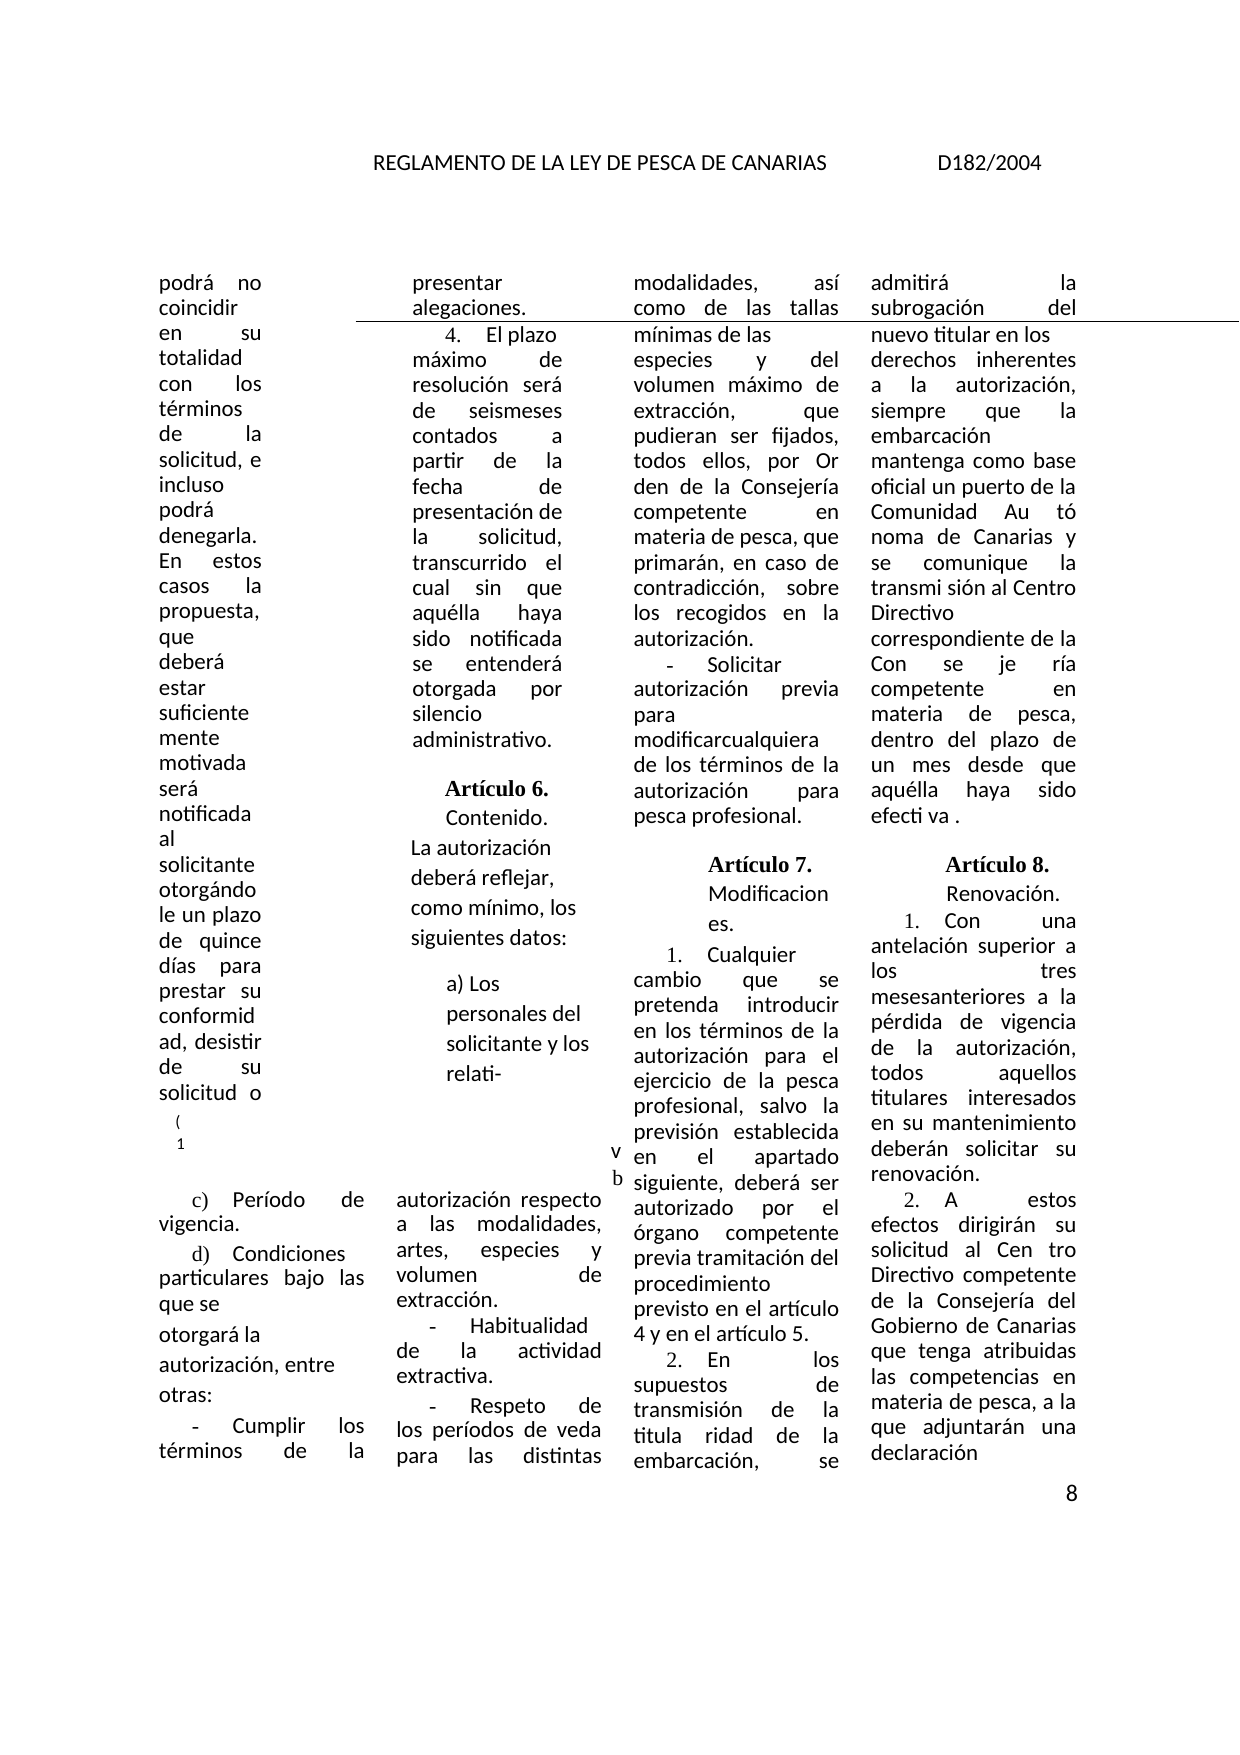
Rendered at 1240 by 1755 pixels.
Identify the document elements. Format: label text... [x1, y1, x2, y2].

list Cumplir los términos de la [159, 1414, 364, 1464]
list modalidades, así como de las tallas [633, 270, 839, 321]
list A estos efectos dirigirán su solicitud al Cen tro Directivo competente de la Consejería del Gobierno de Canarias que tenga atribuidas las competencias en materia de pesca, a la que adjuntarán una declaración [871, 1187, 1076, 1466]
list Habitualidad de la actividad extractiva. [396, 1314, 602, 1389]
list Período de vigencia. [159, 1187, 364, 1237]
list autorización respecto a las modalidades, artes, especies y volumen de extracción. [396, 1187, 602, 1313]
text La autorización deberá reflejar, como mínimo, los siguientes datos: [411, 833, 595, 951]
list podrá no coincidir en su totalidad con los términos de la solicitud, e incluso podrá denegarla. En estos casos la propuesta, que deberá estar suficientemente motivada será notificada al solicitante otorgándole un plazo de quince días para prestar su conformidad, desistir de su solicitud o [159, 270, 262, 1106]
text a) Los personales del solicitante y los relati- [446, 969, 602, 1087]
list Con una antelación superior a los tres mesesanteriores a la pérdida de vigencia de la autorización, todos aquellos titulares interesados en su mantenimiento deberán solicitar su renovación. [871, 909, 1076, 1187]
text otorgará la autorización, entre otras: [159, 1321, 364, 1408]
list mínimas de las especies y del volumen máximo de extracción, que pudieran ser fijados, todos ellos, por Or den de la Consejería competente en materia de pesca, que primarán, en caso de contradicción, sobre los recogidos en la autorización. [633, 322, 839, 652]
list Condiciones particulares bajo las que se [159, 1241, 364, 1317]
list Solicitar autorización previa para modificarcualquiera de los términos de la autorización para pesca profesional. [633, 652, 839, 829]
list nuevo titular en los derechos inherentes a la autorización, siempre que la embarcación mantenga como base oficial un puerto de la Comunidad Au tó noma de Canarias y se comunique la transmi sión al Centro Directivo correspondiente de la Con se je ría competente en materia de pesca, dentro del plazo de un mes desde que aquélla haya sido efecti va . [871, 322, 1076, 829]
list presentar alegaciones. [412, 270, 562, 321]
list El plazo máximo de resolución será de seismeses contados a partir de la fecha de presentación de la solicitud, transcurrido el cual sin que aquélla haya sido notificada se entenderá otorgada por silencio administrativo. [412, 322, 562, 753]
list En los supuestos de transmisión de la titula ridad de la embarcación, se [633, 1348, 839, 1474]
list Respeto de los períodos de veda para las distintas [396, 1393, 602, 1469]
list admitirá la subrogación del [871, 270, 1076, 321]
text Artículo 8. Renovación. [945, 851, 1078, 907]
list Cualquier cambio que se pretenda introducir en los términos de la autorización para el ejercicio de la pesca profesional, salvo la previsión establecida en el apartado siguiente, deberá ser autorizado por el órgano competente previa tramitación del procedimiento previsto en el artículo 4 y en el artículo 5. [633, 943, 839, 1347]
text Artículo 7. Modificaciones. [708, 851, 839, 937]
text Artículo 6. Contenido. [444, 775, 603, 831]
